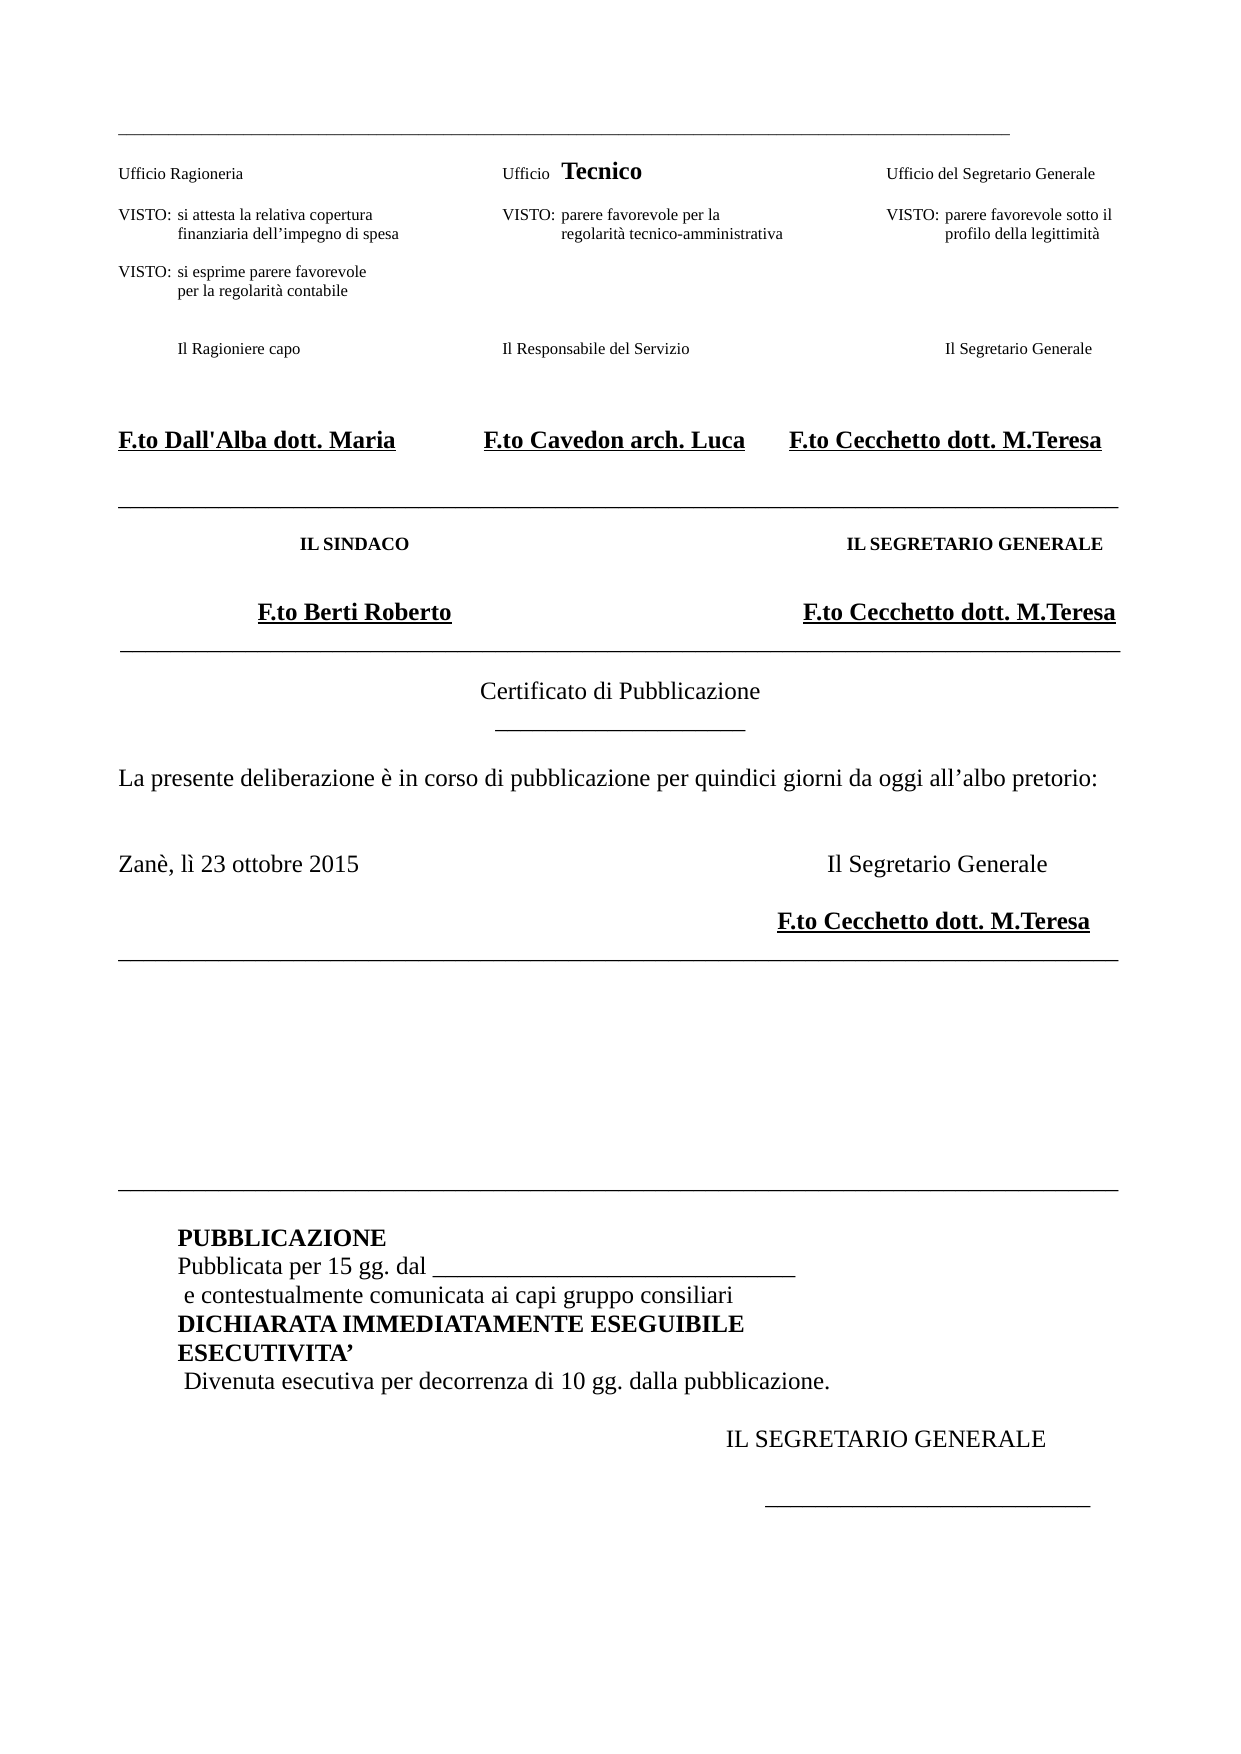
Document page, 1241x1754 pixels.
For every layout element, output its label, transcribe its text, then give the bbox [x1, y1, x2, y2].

text IL SINDACO IL SEGRETARIO GENERALE [118, 533, 1122, 554]
text Zanè, lì 23 ottobre 2015 Il Segretario Generale [118, 849, 1122, 878]
text Divenuta esecutiva per decorrenza di 10 gg. dalla pubblicazione. [118, 1366, 1122, 1395]
text Certificato di Pubblicazione [118, 676, 1122, 705]
text F.to Berti Roberto F.to Cecchetto dott. M.Teresa [118, 597, 1122, 626]
text ________________________________________________________________________________ [118, 1165, 1122, 1194]
text Il Ragioniere capo Il Responsabile del Servizio Il Segretario Generale [118, 319, 1122, 362]
text __________________________ [125, 1481, 1122, 1510]
text VISTO: si esprime parere favorevole [118, 262, 1122, 281]
text ________________________________________________________________________________ [118, 482, 1122, 511]
text PUBBLICAZIONE [118, 1223, 1122, 1251]
text F.to Cecchetto dott. M.Teresa ________________________________________________________________________________ [118, 906, 1122, 964]
text DICHIARATA IMMEDIATAMENTE ESEGUIBILE [118, 1309, 1122, 1338]
text ________________________________________________________________________________ [118, 626, 1122, 655]
text ___________________________________________________________________________________________________________ [118, 118, 1122, 137]
text Ufficio Ragioneria Ufficio Tecnico Ufficio del Segretario Generale [118, 156, 1122, 185]
text e contestualmente comunicata ai capi gruppo consiliari [118, 1280, 1122, 1309]
text finanziaria dell’impegno di spesa regolarità tecnico-amministrativa profilo della legittimità [118, 223, 1122, 243]
text per la regolarità contabile [118, 281, 1122, 300]
text Pubblicata per 15 gg. dal _____________________________ [118, 1251, 1122, 1280]
text VISTO: si attesta la relativa copertura VISTO: parere favorevole per la VISTO: parere favorevole sotto il [118, 204, 1122, 223]
text ESECUTIVITA’ [118, 1338, 1122, 1366]
text ____________________ [118, 705, 1122, 734]
text F.to Dall'Alba dott. Maria F.to Cavedon arch. Luca F.to Cecchetto dott. M.Teresa [118, 425, 1122, 453]
text La presente deliberazione è in corso di pubblicazione per quindici giorni da oggi all’albo pretorio: [118, 763, 1122, 791]
text IL SEGRETARIO GENERALE [118, 1424, 1122, 1453]
